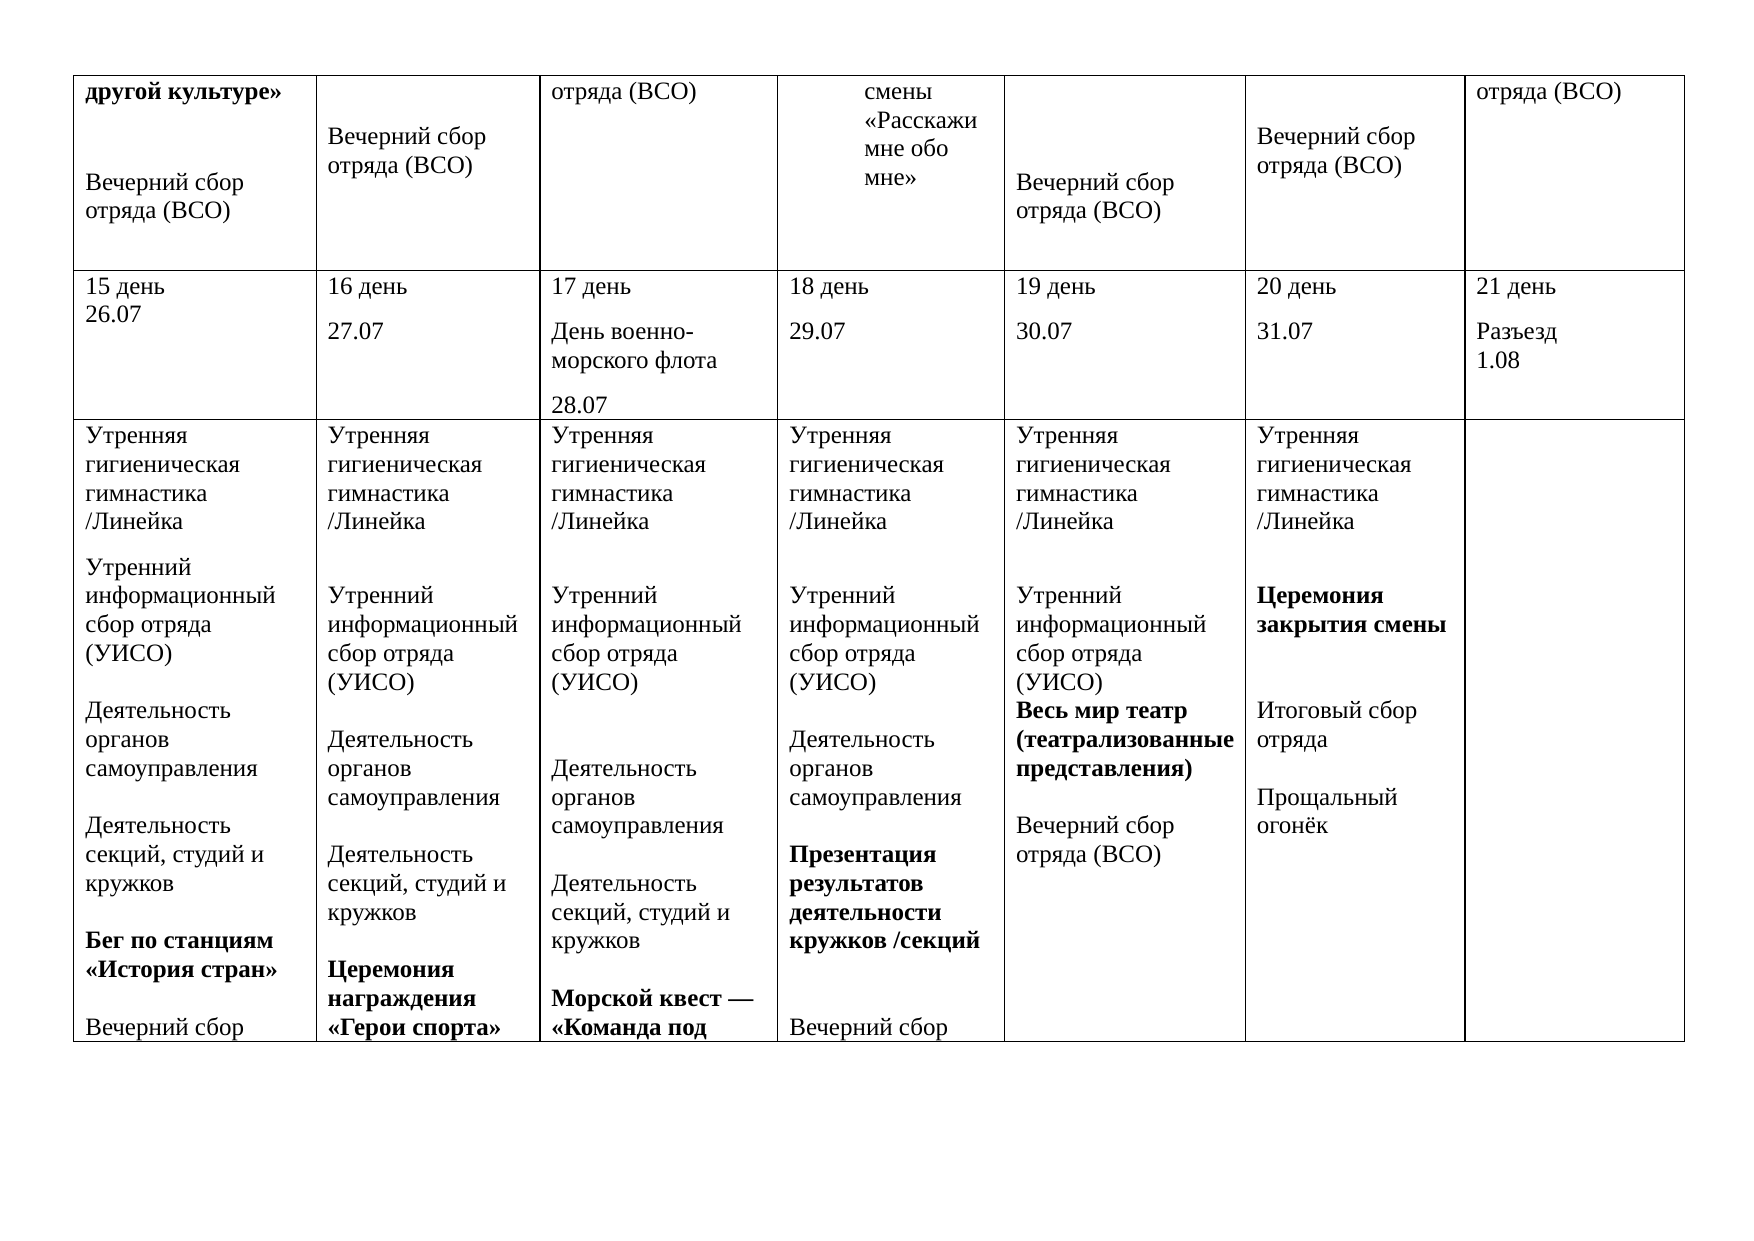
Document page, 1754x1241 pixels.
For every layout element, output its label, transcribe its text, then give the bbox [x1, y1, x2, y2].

table_cell 16 день 27.07 [317, 271, 539, 419]
table_cell 17 день День военно-морского флота 28.07 [541, 271, 777, 419]
table_cell 21 день Разъезд 1.08 [1466, 271, 1684, 419]
table_cell Утренняя гигиеническая гимнастика /Линейка Утренний информационный сбор отряда (УИСО) Деятельность органов самоуправления Деятельность секций, студий и кружков Морской квест — «Команда под [541, 420, 777, 1041]
table_cell [1466, 420, 1684, 1041]
table_cell 19 день 30.07 [1005, 271, 1245, 419]
table_cell Утренняя гигиеническая гимнастика /Линейка Утренний информационный сбор отряда (УИСО) Деятельность органов самоуправления Презентация результатов деятельности кружков /секций Вечерний сбор [778, 420, 1004, 1041]
table_cell Утренняя гигиеническая гимнастика /Линейка Утренний информационный сбор отряда (УИСО) Деятельность органов самоуправления Деятельность секций, студий и кружков Бег по станциям «История стран» Вечерний сбор [74, 420, 316, 1041]
table_cell 15 день 26.07 [74, 271, 316, 419]
table_cell Вечерний сбор отряда (ВСО) [317, 76, 539, 270]
table_cell отряда (ВСО) [1466, 76, 1684, 270]
table_cell Утренняя гигиеническая гимнастика /Линейка Церемония закрытия смены Итоговый сбор отряда Прощальный огонёк [1246, 420, 1464, 1041]
table_cell Вечерний сбор отряда (ВСО) [1246, 76, 1464, 270]
table_cell Утренняя гигиеническая гимнастика /Линейка Утренний информационный сбор отряда (УИСО) Весь мир театр (театрализованные представления) Вечерний сбор отряда (ВСО) [1005, 420, 1245, 1041]
table_cell 20 день 31.07 [1246, 271, 1464, 419]
table_cell отряда (ВСО) [541, 76, 777, 270]
table_cell другой культуре» Вечерний сбор отряда (ВСО) [74, 76, 316, 270]
table_cell Вечерний сбор отряда (ВСО) [1005, 76, 1245, 270]
table_cell смены «Расскажи мне обо мне» [778, 76, 1004, 270]
table_cell 18 день 29.07 [778, 271, 1004, 419]
table_cell Утренняя гигиеническая гимнастика /Линейка Утренний информационный сбор отряда (УИСО) Деятельность органов самоуправления Деятельность секций, студий и кружков Церемония награждения «Герои спорта» [317, 420, 539, 1041]
